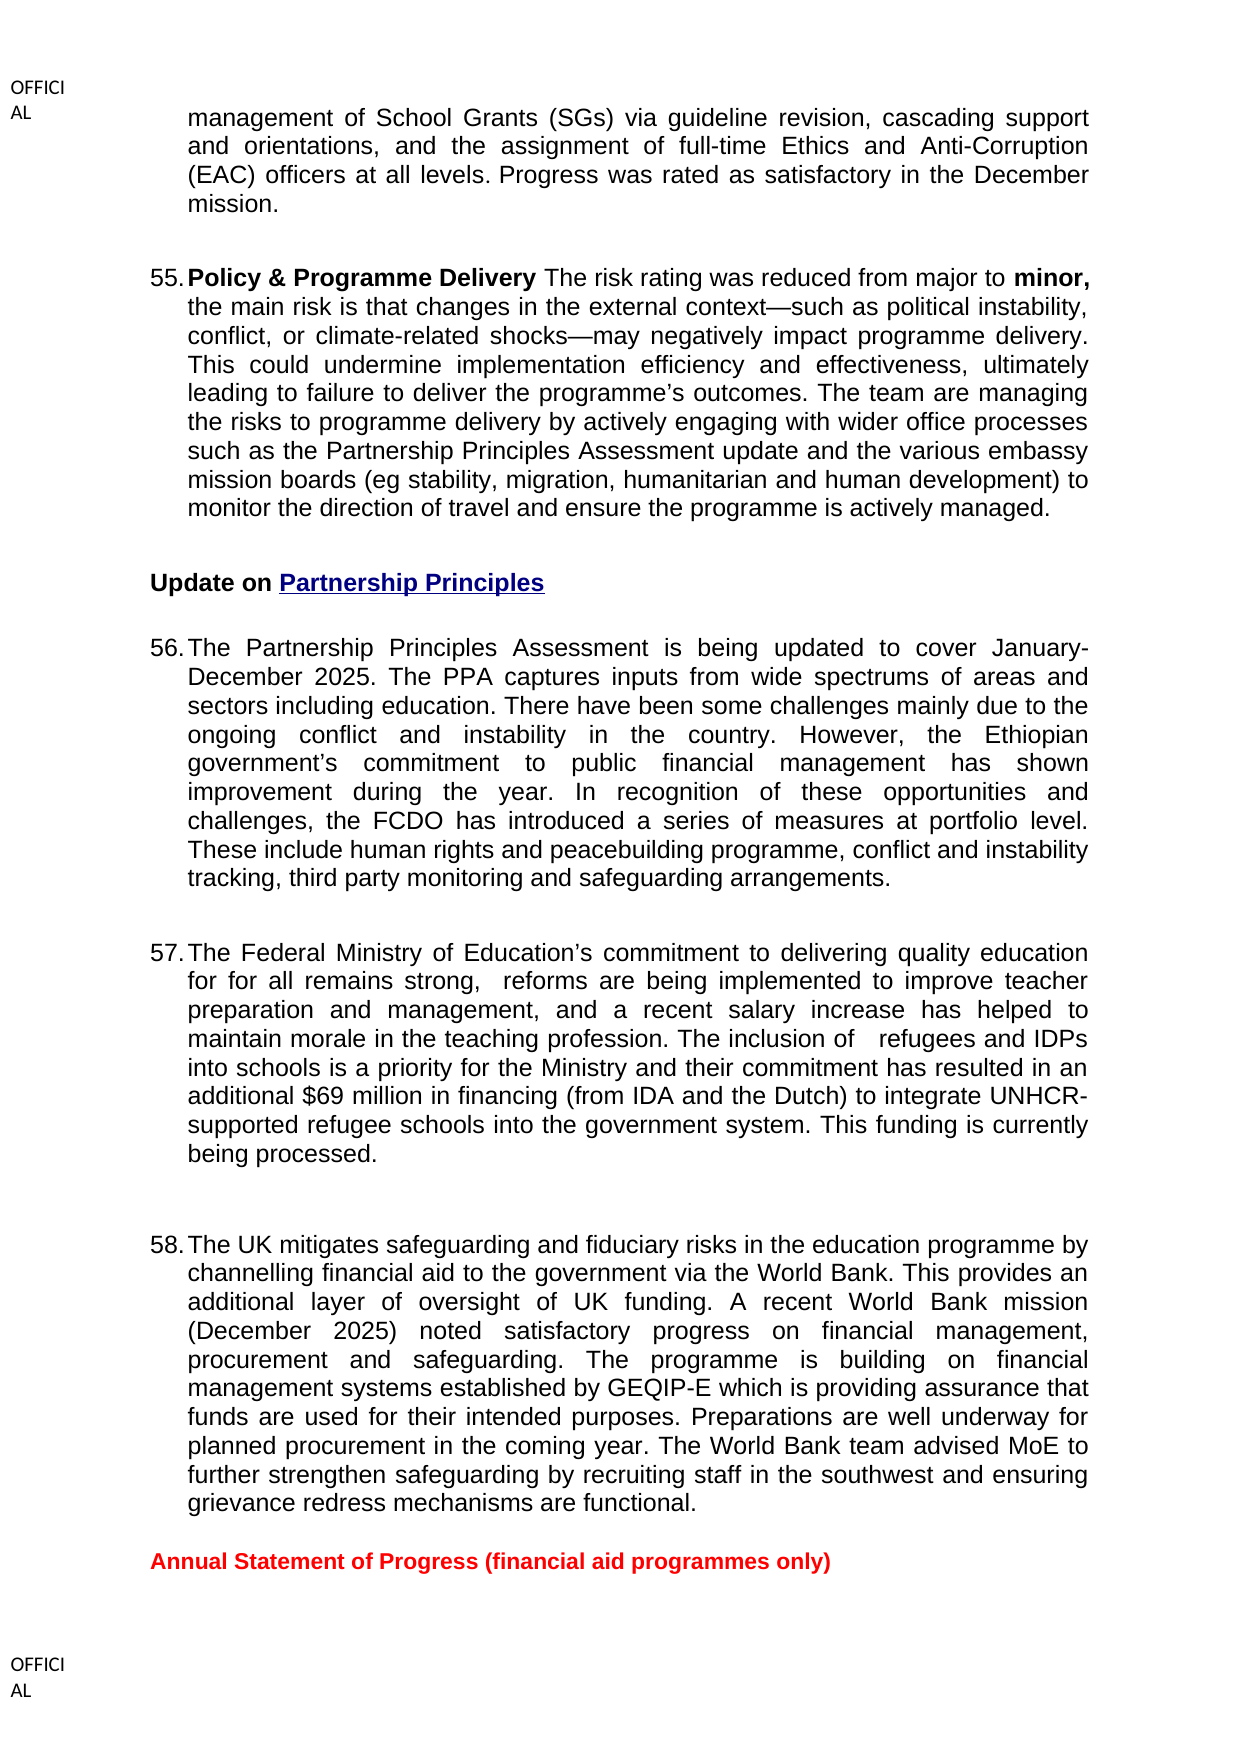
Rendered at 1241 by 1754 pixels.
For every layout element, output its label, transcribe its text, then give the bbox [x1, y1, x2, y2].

list The Federal Ministry of Education’s commitment to delivering quality education for for all remains strong, reforms are being implemented to improve teacher preparation and management, and a recent salary increase has helped to maintain morale in the teaching profession. The inclusion of refugees and IDPs into schools is a priority for the Ministry and their commitment has resulted in an additional $69 million in financing (from IDA and the Dutch) to integrate UNHCR-supported refugee schools into the government system. This funding is currently being processed. [150, 937, 1090, 1167]
text Annual Statement of Progress (financial aid programmes only) [150, 1548, 1090, 1574]
list The UK mitigates safeguarding and fiduciary risks in the education programme by channelling financial aid to the government via the World Bank. This provides an additional layer of oversight of UK funding. A recent World Bank mission (December 2025) noted satisfactory progress on financial management, procurement and safeguarding. The programme is building on financial management systems established by GEQIP-E which is providing assurance that funds are used for their intended purposes. Preparations are well underway for planned procurement in the coming year. The World Bank team advised MoE to further strengthen safeguarding by recruiting staff in the southwest and ensuring grievance redress mechanisms are functional. [150, 1229, 1090, 1517]
list Policy & Programme Delivery The risk rating was reduced from major to minor, the main risk is that changes in the external context—such as political instability, conflict, or climate-related shocks—may negatively impact programme delivery. This could undermine implementation efficiency and effectiveness, ultimately leading to failure to deliver the programme’s outcomes. The team are managing the risks to programme delivery by actively engaging with wider office processes such as the Partnership Principles Assessment update and the various embassy mission boards (eg stability, migration, humanitarian and human development) to monitor the direction of travel and ensure the programme is actively managed. [150, 263, 1090, 522]
text Update on Partnership Principles [150, 567, 1090, 596]
list management of School Grants (SGs) via guideline revision, cascading support and orientations, and the assignment of full-time Ethics and Anti-Corruption (EAC) officers at all levels. Progress was rated as satisfactory in the December mission. [150, 102, 1090, 218]
list The Partnership Principles Assessment is being updated to cover January-December 2025. The PPA captures inputs from wide spectrums of areas and sectors including education. There have been some challenges mainly due to the ongoing conflict and instability in the country. However, the Ethiopian government’s commitment to public financial management has shown improvement during the year. In recognition of these opportunities and challenges, the FCDO has introduced a series of measures at portfolio level. These include human rights and peacebuilding programme, conflict and instability tracking, third party monitoring and safeguarding arrangements. [150, 633, 1090, 892]
